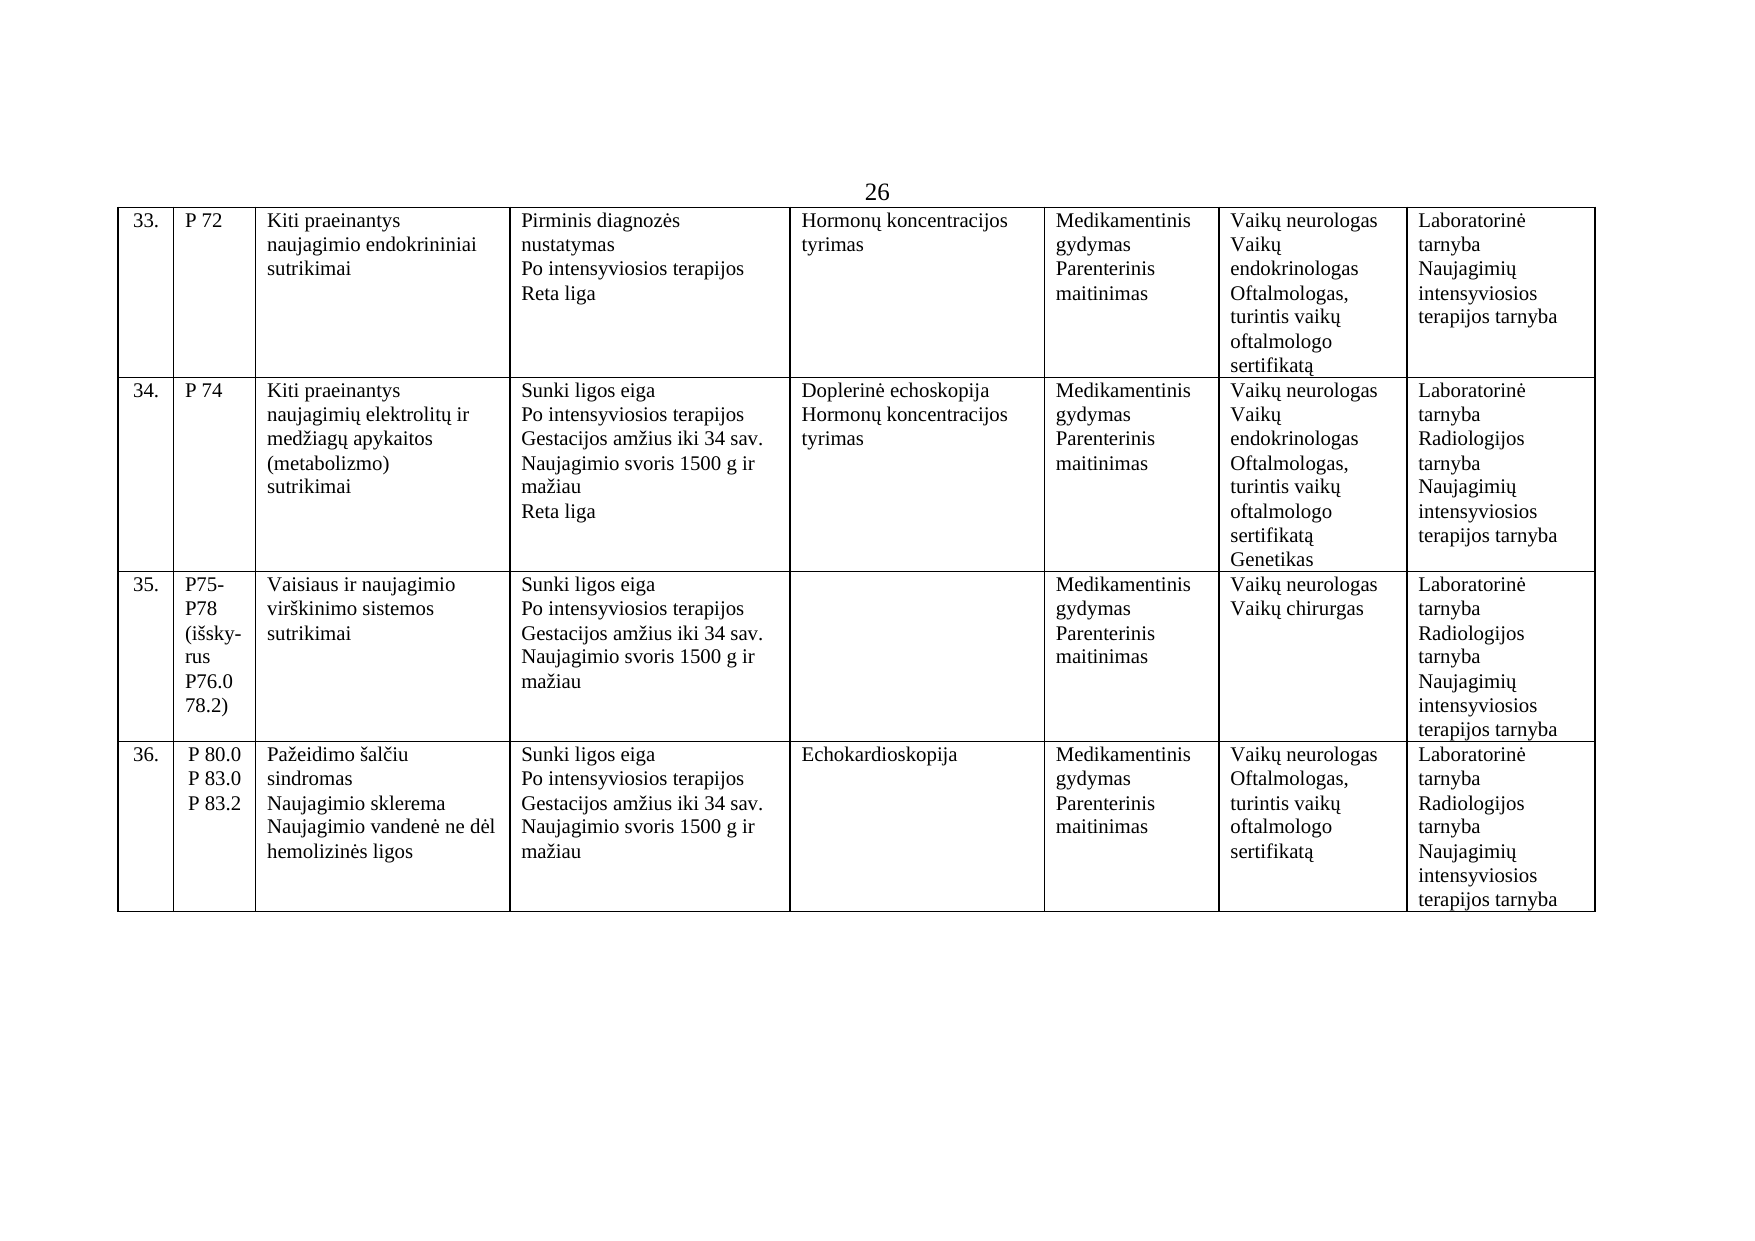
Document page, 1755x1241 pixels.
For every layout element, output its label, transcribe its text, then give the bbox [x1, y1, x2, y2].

table_cell Vaikų neurologas Vaikų chirurgas [1220, 572, 1406, 741]
table_cell Medikamentinis gydymas Parenterinis maitinimas [1045, 572, 1218, 741]
table_cell Pirminis diagnozės nustatymas Po intensyviosios terapijos Reta liga [511, 208, 789, 377]
table_cell Sunki ligos eiga Po intensyviosios terapijos Gestacijos amžius iki 34 sav. Naujagimio svoris 1500 g ir mažiau Reta liga [511, 378, 789, 571]
table_cell P 72 [174, 208, 255, 377]
table_cell Vaikų neurologas Vaikų endokrinologas Oftalmologas, turintis vaikų oftalmologo sertifikatą Genetikas [1220, 378, 1406, 571]
table_cell Kiti praeinantys naujagimio endokrininiai sutrikimai [256, 208, 509, 377]
table_cell P 74 [174, 378, 255, 571]
table_cell Medikamentinis gydymas Parenterinis maitinimas [1045, 378, 1218, 571]
table_cell P 80.0 P 83.0 P 83.2 [174, 742, 255, 911]
table_cell Hormonų koncentracijos tyrimas [791, 208, 1044, 377]
table_cell Vaikų neurologas Vaikų endokrinologas Oftalmologas, turintis vaikų oftalmologo sertifikatą [1220, 208, 1406, 377]
table_cell Medikamentinis gydymas Parenterinis maitinimas [1045, 208, 1218, 377]
table_cell Medikamentinis gydymas Parenterinis maitinimas [1045, 742, 1218, 911]
table_cell 34. [119, 378, 173, 571]
table_cell P75-P78 (išsky-rus P76.0 78.2) [174, 572, 255, 741]
table_cell 35. [119, 572, 173, 741]
table_cell 36. [119, 742, 173, 911]
table_cell Vaisiaus ir naujagimio virškinimo sistemos sutrikimai [256, 572, 509, 741]
table_cell Sunki ligos eiga Po intensyviosios terapijos Gestacijos amžius iki 34 sav. Naujagimio svoris 1500 g ir mažiau [511, 572, 789, 741]
table_cell Laboratorinė tarnyba Radiologijos tarnyba Naujagimių intensyviosios terapijos tarnyba [1408, 742, 1594, 911]
table_cell 33. [119, 208, 173, 377]
table_cell Laboratorinė tarnyba Radiologijos tarnyba Naujagimių intensyviosios terapijos tarnyba [1408, 378, 1594, 571]
table_cell Laboratorinė tarnyba Radiologijos tarnyba Naujagimių intensyviosios terapijos tarnyba [1408, 572, 1594, 741]
table_cell Laboratorinė tarnyba Naujagimių intensyviosios terapijos tarnyba [1408, 208, 1594, 377]
table_cell [791, 572, 1044, 741]
table_cell Echokardioskopija [791, 742, 1044, 911]
table_cell Doplerinė echoskopija Hormonų koncentracijos tyrimas [791, 378, 1044, 571]
table_cell Kiti praeinantys naujagimių elektrolitų ir medžiagų apykaitos (metabolizmo) sutrikimai [256, 378, 509, 571]
table_cell Sunki ligos eiga Po intensyviosios terapijos Gestacijos amžius iki 34 sav. Naujagimio svoris 1500 g ir mažiau [511, 742, 789, 911]
table_cell Pažeidimo šalčiu sindromas Naujagimio sklerema Naujagimio vandenė ne dėl hemolizinės ligos [256, 742, 509, 911]
table_cell Vaikų neurologas Oftalmologas, turintis vaikų oftalmologo sertifikatą [1220, 742, 1406, 911]
